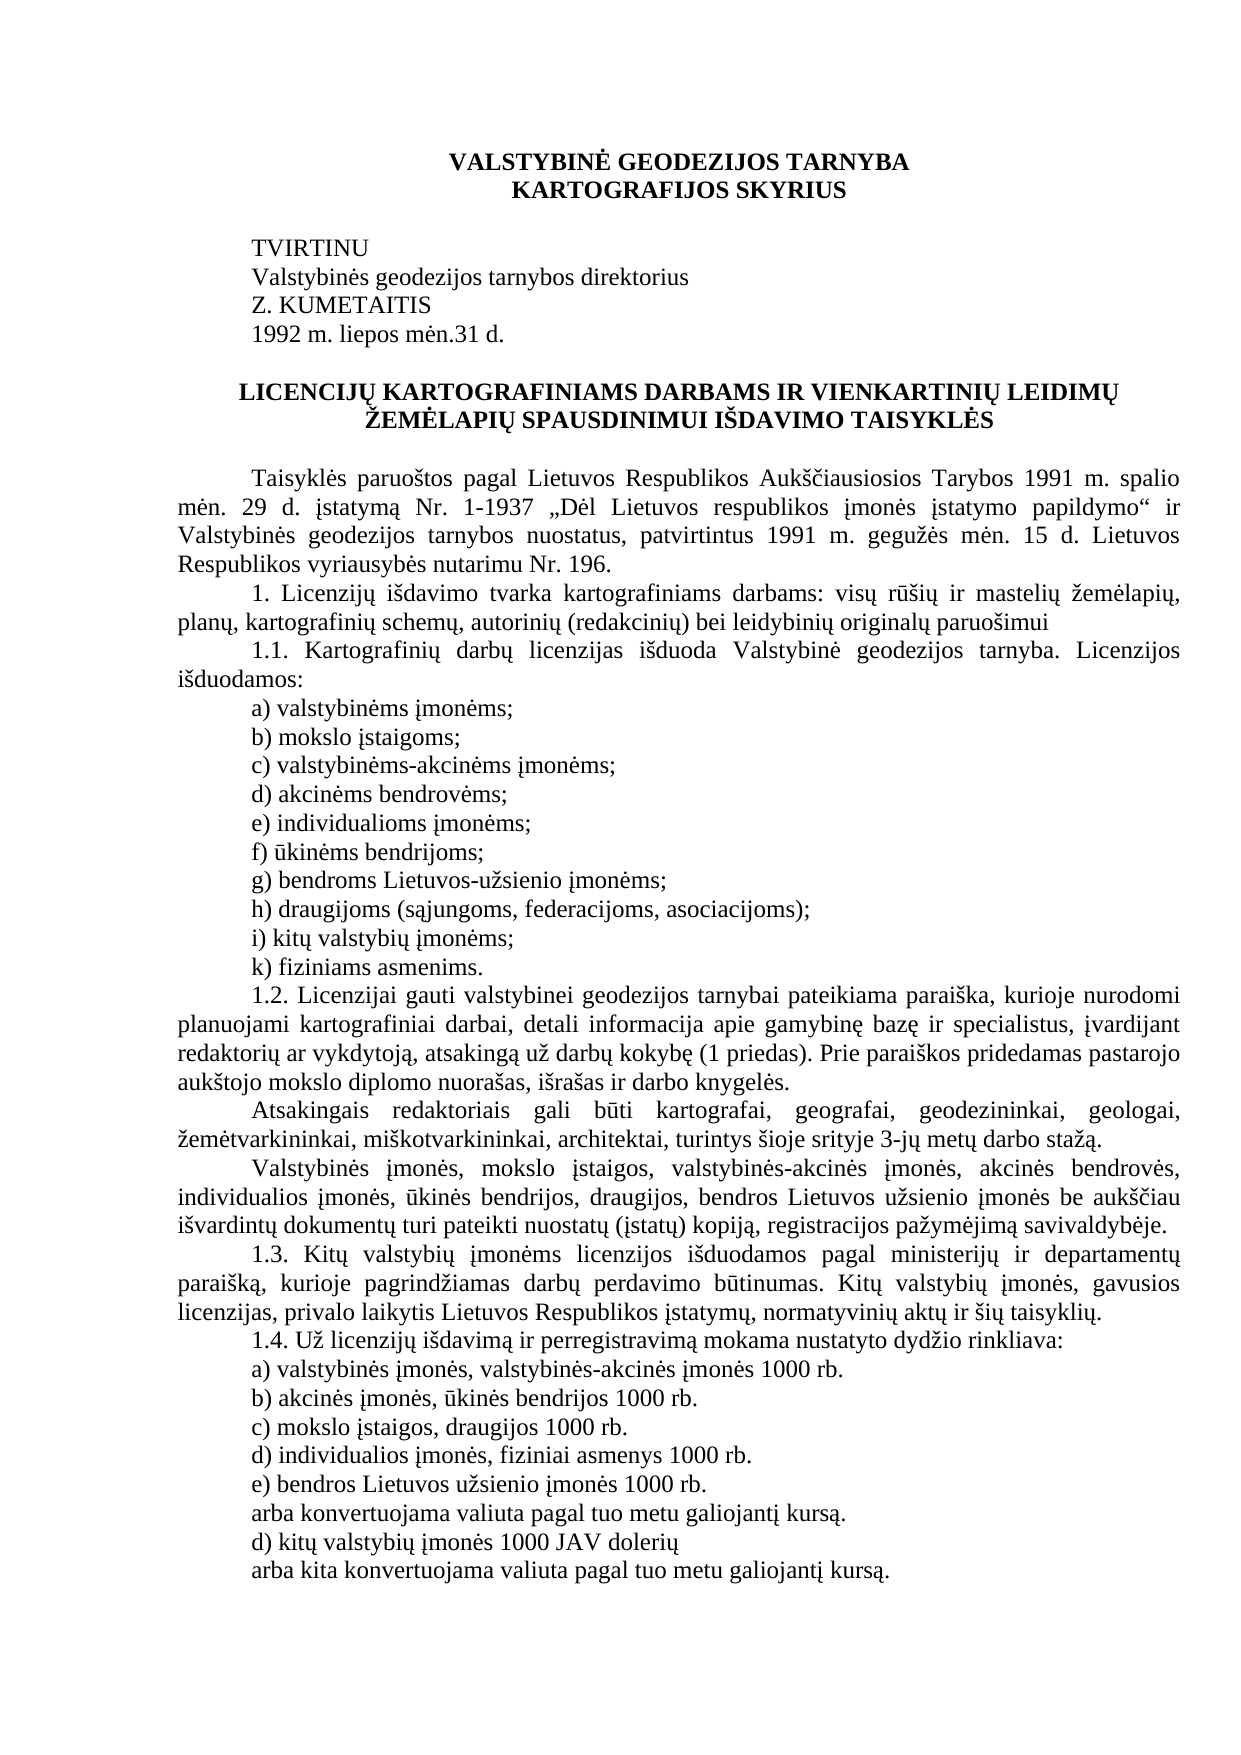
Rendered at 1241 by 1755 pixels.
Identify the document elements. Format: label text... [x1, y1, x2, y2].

text 1. Licenzijų išdavimo tvarka kartografiniams darbams: visų rūšių ir mastelių žemėlapių, planų, kartografinių schemų, autorinių (redakcinių) bei leidybinių originalų paruošimui [177, 578, 1181, 636]
text Atsakingais redaktoriais gali būti kartografai, geografai, geodezininkai, geologai, žemėtvarkininkai, miškotvarkininkai, architektai, turintys šioje srityje 3-jų metų darbo stažą. [177, 1096, 1181, 1153]
text b) mokslo įstaigoms; [177, 722, 1181, 751]
text Z. KUMETAITIS [177, 291, 1181, 319]
text h) draugijoms (sąjungoms, federacijoms, asociacijoms); [177, 894, 1181, 923]
text 1.2. Licenzijai gauti valstybinei geodezijos tarnybai pateikiama paraiška, kurioje nurodomi planuojami kartografiniai darbai, detali informacija apie gamybinę bazę ir specialistus, įvardijant redaktorių ar vykdytoją, atsakingą už darbų kokybę (1 priedas). Prie paraiškos pridedamas pastarojo aukštojo mokslo diplomo nuorašas, išrašas ir darbo knygelės. [177, 981, 1181, 1096]
text d) kitų valstybių įmonės 1000 JAV dolerių [177, 1527, 1181, 1556]
text k) fiziniams asmenims. [177, 952, 1181, 981]
text e) individualioms įmonėms; [177, 808, 1181, 837]
text Valstybinės įmonės, mokslo įstaigos, valstybinės-akcinės įmonės, akcinės bendrovės, individualios įmonės, ūkinės bendrijos, draugijos, bendros Lietuvos užsienio įmonės be aukščiau išvardintų dokumentų turi pateikti nuostatų (įstatų) kopiją, registracijos pažymėjimą savivaldybėje. [177, 1153, 1181, 1239]
text d) individualios įmonės, fiziniai asmenys 1000 rb. [177, 1441, 1181, 1469]
text KARTOGRAFIJOS SKYRIUS [177, 176, 1181, 204]
text 1.1. Kartografinių darbų licenzijas išduoda Valstybinė geodezijos tarnyba. Licenzijos išduodamos: [177, 636, 1181, 693]
text TVIRTINU [177, 233, 1181, 262]
text f) ūkinėms bendrijoms; [177, 837, 1181, 866]
text arba kita konvertuojama valiuta pagal tuo metu galiojantį kursą. [177, 1556, 1181, 1584]
text c) valstybinėms-akcinėms įmonėms; [177, 751, 1181, 779]
text arba konvertuojama valiuta pagal tuo metu galiojantį kursą. [177, 1498, 1181, 1527]
text g) bendroms Lietuvos-užsienio įmonėms; [177, 866, 1181, 894]
text c) mokslo įstaigos, draugijos 1000 rb. [177, 1412, 1181, 1441]
text e) bendros Lietuvos užsienio įmonės 1000 rb. [177, 1469, 1181, 1498]
text i) kitų valstybių įmonėms; [177, 923, 1181, 952]
text 1992 m. liepos mėn.31 d. [177, 319, 1181, 348]
text a) valstybinėms įmonėms; [177, 693, 1181, 722]
text 1.4. Už licenzijų išdavimą ir perregistravimą mokama nustatyto dydžio rinkliava: [177, 1326, 1181, 1354]
text b) akcinės įmonės, ūkinės bendrijos 1000 rb. [177, 1383, 1181, 1412]
text d) akcinėms bendrovėms; [177, 779, 1181, 808]
text VALSTYBINĖ GEODEZIJOS TARNYBA [177, 147, 1181, 176]
text a) valstybinės įmonės, valstybinės-akcinės įmonės 1000 rb. [177, 1354, 1181, 1383]
text Taisyklės paruoštos pagal Lietuvos Respublikos Aukščiausiosios Tarybos 1991 m. spalio mėn. 29 d. įstatymą Nr. 1-1937 „Dėl Lietuvos respublikos įmonės įstatymo papildymo“ ir Valstybinės geodezijos tarnybos nuostatus, patvirtintus 1991 m. gegužės mėn. 15 d. Lietuvos Respublikos vyriausybės nutarimu Nr. 196. [177, 463, 1181, 578]
text LICENCIJŲ KARTOGRAFINIAMS DARBAMS IR VIENKARTINIŲ LEIDIMŲ ŽEMĖLAPIŲ SPAUSDINIMUI IŠDAVIMO TAISYKLĖS [177, 377, 1181, 434]
text Valstybinės geodezijos tarnybos direktorius [177, 262, 1181, 291]
text 1.3. Kitų valstybių įmonėms licenzijos išduodamos pagal ministerijų ir departamentų paraišką, kurioje pagrindžiamas darbų perdavimo būtinumas. Kitų valstybių įmonės, gavusios licenzijas, privalo laikytis Lietuvos Respublikos įstatymų, normatyvinių aktų ir šių taisyklių. [177, 1239, 1181, 1326]
